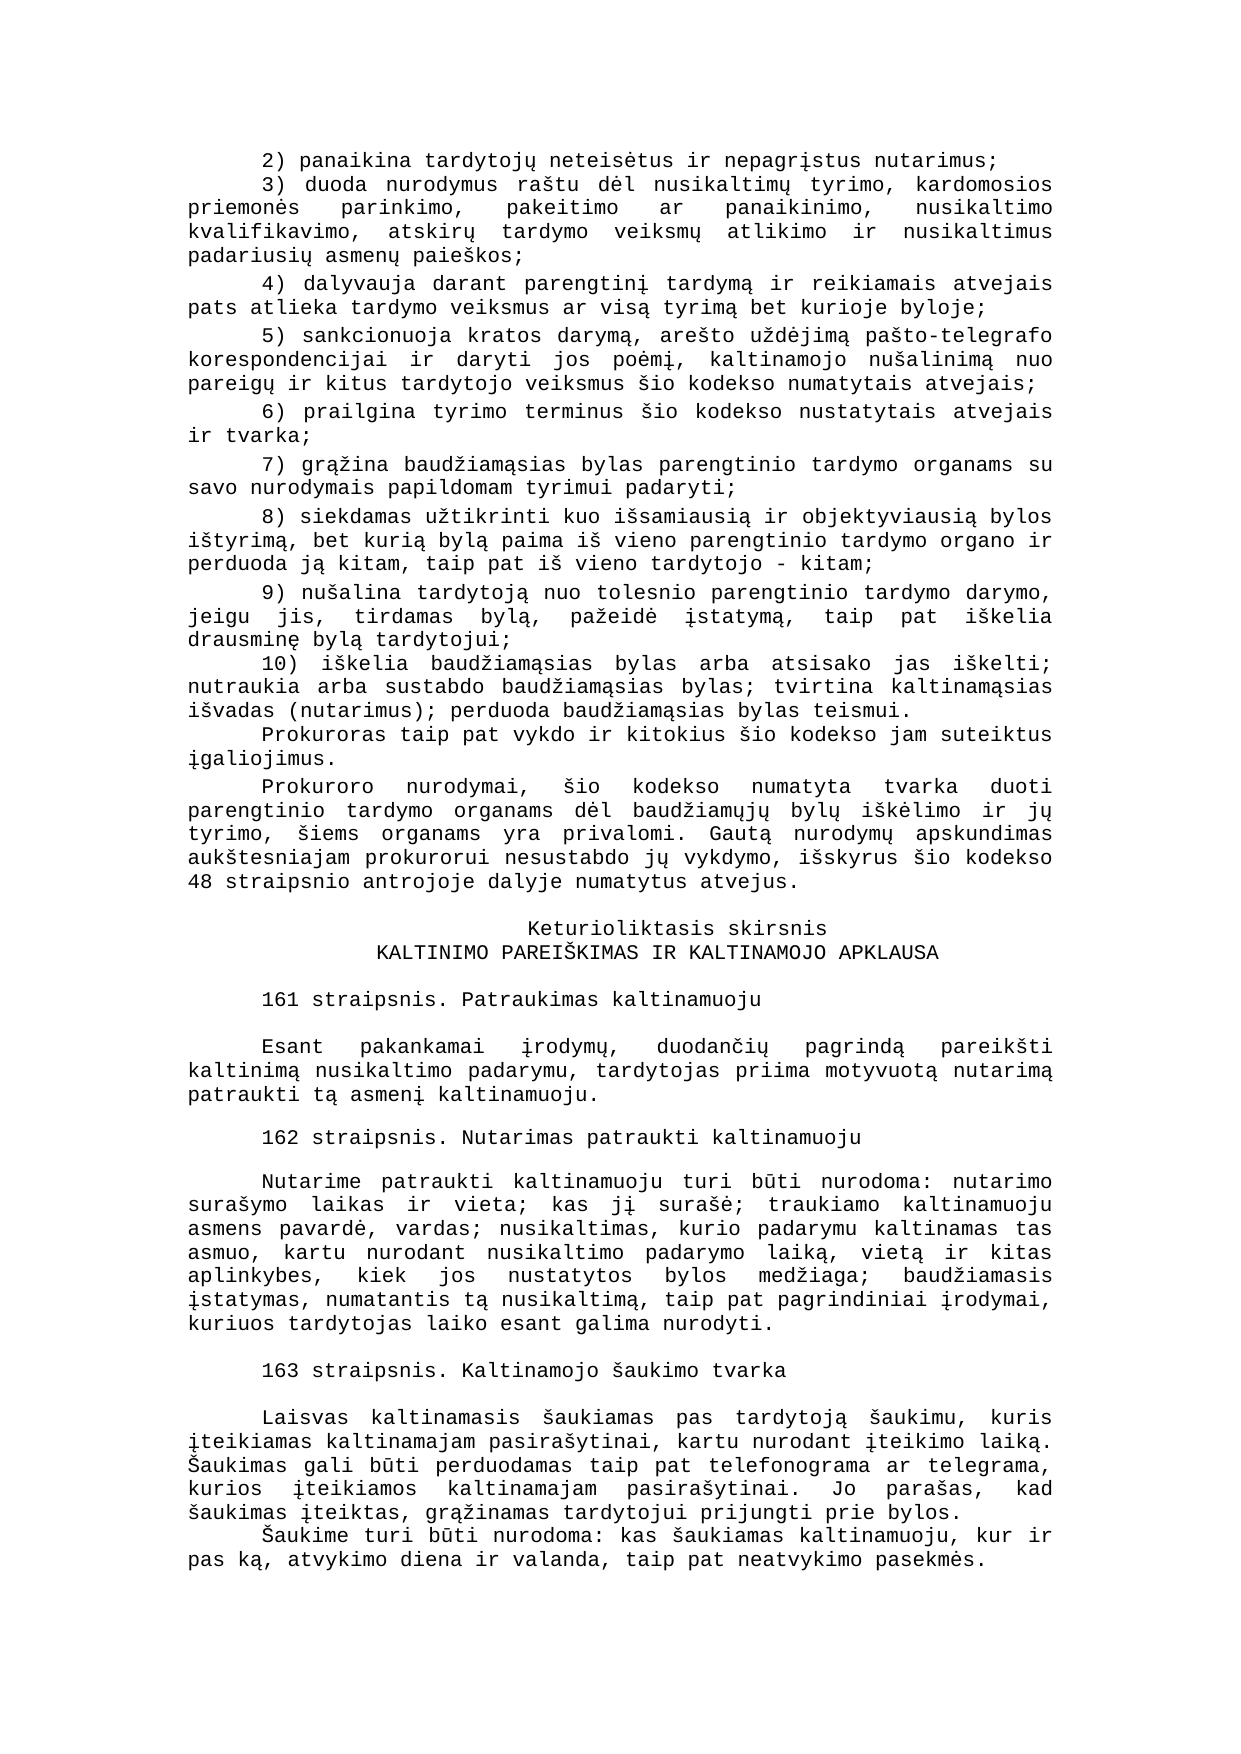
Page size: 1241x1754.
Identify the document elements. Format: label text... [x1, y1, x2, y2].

text 5) sankcionuoja kratos darymą, arešto uždėjimą pašto-telegrafo korespondencijai ir daryti jos poėmį, kaltinamojo nušalinimą nuo pareigų ir kitus tardytojo veiksmus šio kodekso numatytais atvejais; [187, 326, 1053, 396]
text Nutarime patraukti kaltinamuoju turi būti nurodoma: nutarimo surašymo laikas ir vieta; kas jį surašė; traukiamo kaltinamuoju asmens pavardė, vardas; nusikaltimas, kurio padarymu kaltinamas tas asmuo, kartu nurodant nusikaltimo padarymo laiką, vietą ir kitas aplinkybes, kiek jos nustatytos bylos medžiaga; baudžiamasis įstatymas, numatantis tą nusikaltimą, taip pat pagrindiniai įrodymai, kuriuos tardytojas laiko esant galima nurodyti. [187, 1171, 1053, 1336]
text Esant pakankamai įrodymų, duodančių pagrindą pareikšti kaltinimą nusikaltimo padarymu, tardytojas priima motyvuotą nutarimą patraukti tą asmenį kaltinamuoju. [187, 1036, 1053, 1107]
text 2) panaikina tardytojų neteisėtus ir nepagrįstus nutarimus; [187, 150, 1053, 174]
text 162 straipsnis. Nutarimas patraukti kaltinamuoju [187, 1127, 1053, 1151]
text 3) duoda nurodymus raštu dėl nusikaltimų tyrimo, kardomosios priemonės parinkimo, pakeitimo ar panaikinimo, nusikaltimo kvalifikavimo, atskirų tardymo veiksmų atlikimo ir nusikaltimus padariusių asmenų paieškos; [187, 174, 1053, 268]
text 4) dalyvauja darant parengtinį tardymą ir reikiamais atvejais pats atlieka tardymo veiksmus ar visą tyrimą bet kurioje byloje; [187, 273, 1053, 321]
text Prokuroras taip pat vykdo ir kitokius šio kodekso jam suteiktus įgaliojimus. [187, 724, 1053, 771]
text Laisvas kaltinamasis šaukiamas pas tardytoją šaukimu, kuris įteikiamas kaltinamajam pasirašytinai, kartu nurodant įteikimo laiką. Šaukimas gali būti perduodamas taip pat telefonograma ar telegrama, kurios įteikiamos kaltinamajam pasirašytinai. Jo parašas, kad šaukimas įteiktas, grąžinamas tardytojui prijungti prie bylos. [187, 1407, 1053, 1526]
text 6) prailgina tyrimo terminus šio kodekso nustatytais atvejais ir tvarka; [187, 401, 1053, 449]
text 7) grąžina baudžiamąsias bylas parengtinio tardymo organams su savo nurodymais papildomam tyrimui padaryti; [187, 454, 1053, 501]
text Keturioliktasis skirsnis [187, 918, 1053, 942]
text 163 straipsnis. Kaltinamojo šaukimo tvarka [187, 1360, 1053, 1384]
text 10) iškelia baudžiamąsias bylas arba atsisako jas iškelti; nutraukia arba sustabdo baudžiamąsias bylas; tvirtina kaltinamąsias išvadas (nutarimus); perduoda baudžiamąsias bylas teismui. [187, 653, 1053, 724]
text 8) siekdamas užtikrinti kuo išsamiausią ir objektyviausią bylos ištyrimą, bet kurią bylą paima iš vieno parengtinio tardymo organo ir perduoda ją kitam, taip pat iš vieno tardytojo - kitam; [187, 506, 1053, 577]
text KALTINIMO PAREIŠKIMAS IR KALTINAMOJO APKLAUSA [187, 942, 1053, 965]
text Prokuroro nurodymai, šio kodekso numatyta tvarka duoti parengtinio tardymo organams dėl baudžiamųjų bylų iškėlimo ir jų tyrimo, šiems organams yra privalomi. Gautą nurodymų apskundimas aukštesniajam prokurorui nesustabdo jų vykdymo, išskyrus šio kodekso 48 straipsnio antrojoje dalyje numatytus atvejus. [187, 776, 1053, 894]
text Šaukime turi būti nurodoma: kas šaukiamas kaltinamuoju, kur ir pas ką, atvykimo diena ir valanda, taip pat neatvykimo pasekmės. [187, 1526, 1053, 1573]
text 161 straipsnis. Patraukimas kaltinamuoju [187, 989, 1053, 1013]
text 9) nušalina tardytoją nuo tolesnio parengtinio tardymo darymo, jeigu jis, tirdamas bylą, pažeidė įstatymą, taip pat iškelia drausminę bylą tardytojui; [187, 582, 1053, 653]
